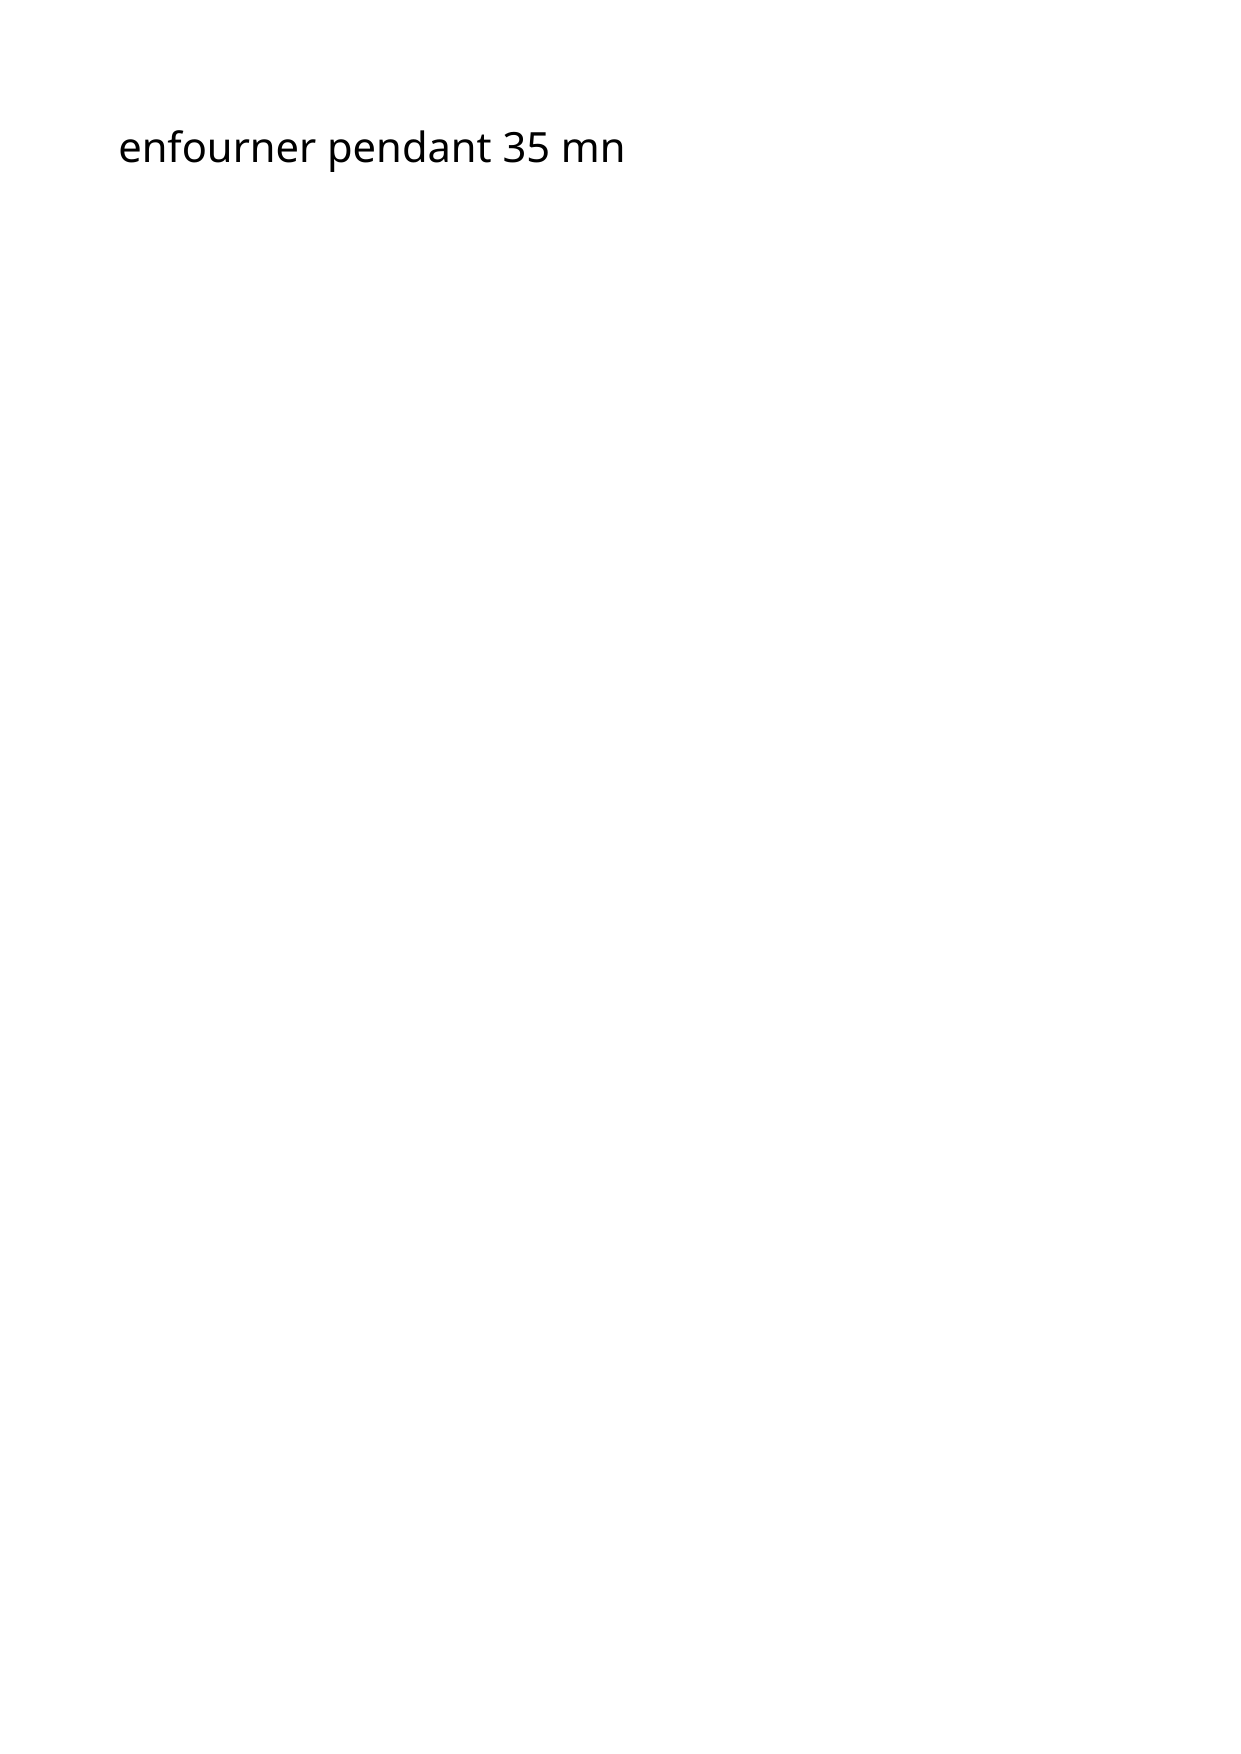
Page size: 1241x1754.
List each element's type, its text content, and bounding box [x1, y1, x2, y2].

text enfourner pendant 35 mn [118, 118, 1122, 175]
